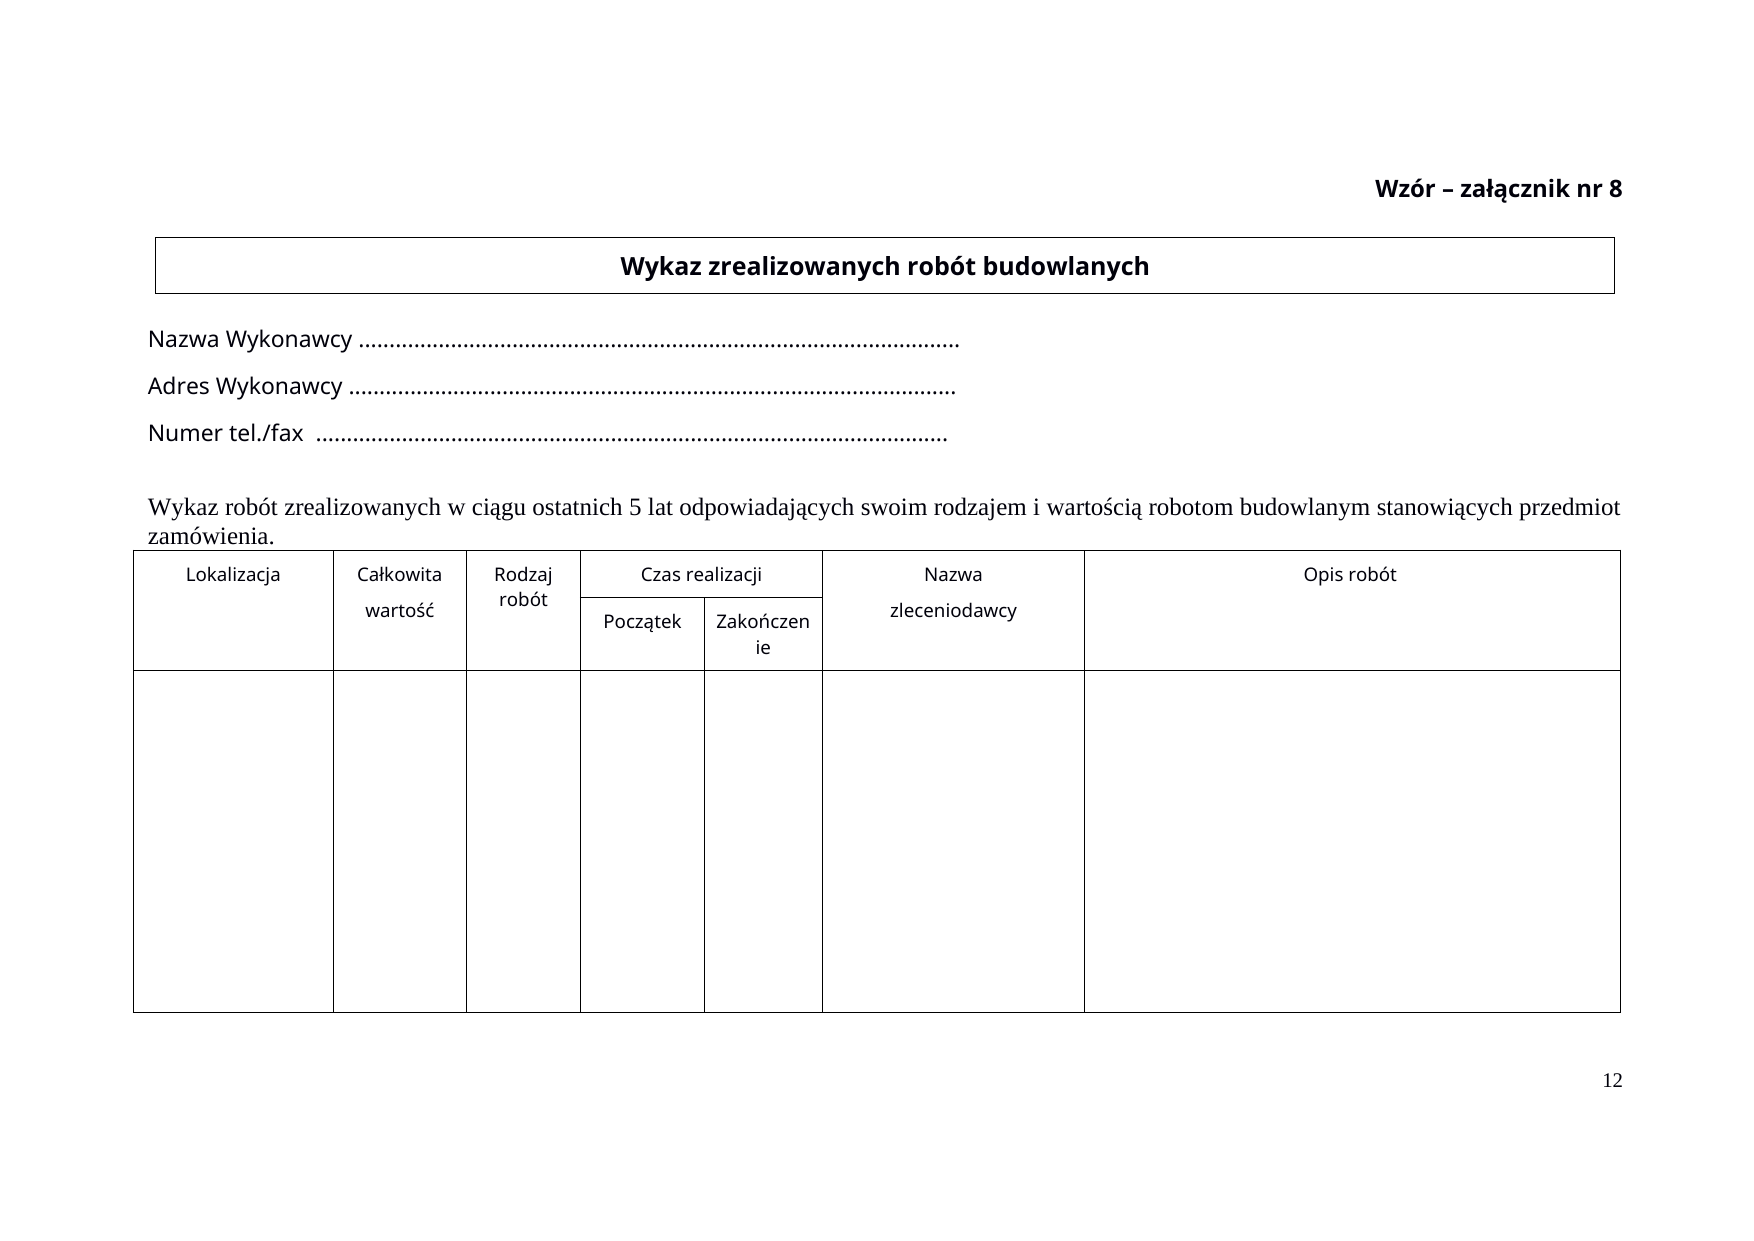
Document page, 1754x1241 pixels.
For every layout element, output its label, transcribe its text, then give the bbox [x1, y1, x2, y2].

table_header Wykaz zrealizowanych robót budowlanych [156, 238, 1614, 293]
table_cell [467, 671, 580, 1012]
table_cell Zakończenie [705, 598, 822, 670]
table_header Rodzaj robót [467, 551, 580, 670]
table_cell [705, 671, 822, 1012]
table_header Nazwa zleceniodawcy [823, 551, 1084, 670]
text Wykaz robót zrealizowanych w ciągu ostatnich 5 lat odpowiadających swoim rodzajem i wartością robotom budowlanym stanowiących przedmiot zamówienia. [148, 492, 1623, 549]
table_header Czas realizacji [581, 551, 822, 597]
table_cell [581, 671, 704, 1012]
table_cell Początek [581, 598, 704, 670]
table_header Opis robót [1085, 551, 1620, 670]
text Wzór – załącznik nr 8 [148, 172, 1623, 204]
text Nazwa Wykonawcy .................................................................................................. Adres Wykonawcy ................................................................................................... Numer tel./fax ....................................................................................................... [148, 323, 1623, 448]
table_cell [134, 671, 333, 1012]
table_header Całkowita wartość [334, 551, 466, 670]
table_cell [823, 671, 1084, 1012]
table_header Lokalizacja [134, 551, 333, 670]
table_cell [1085, 671, 1620, 1012]
table_cell [334, 671, 466, 1012]
